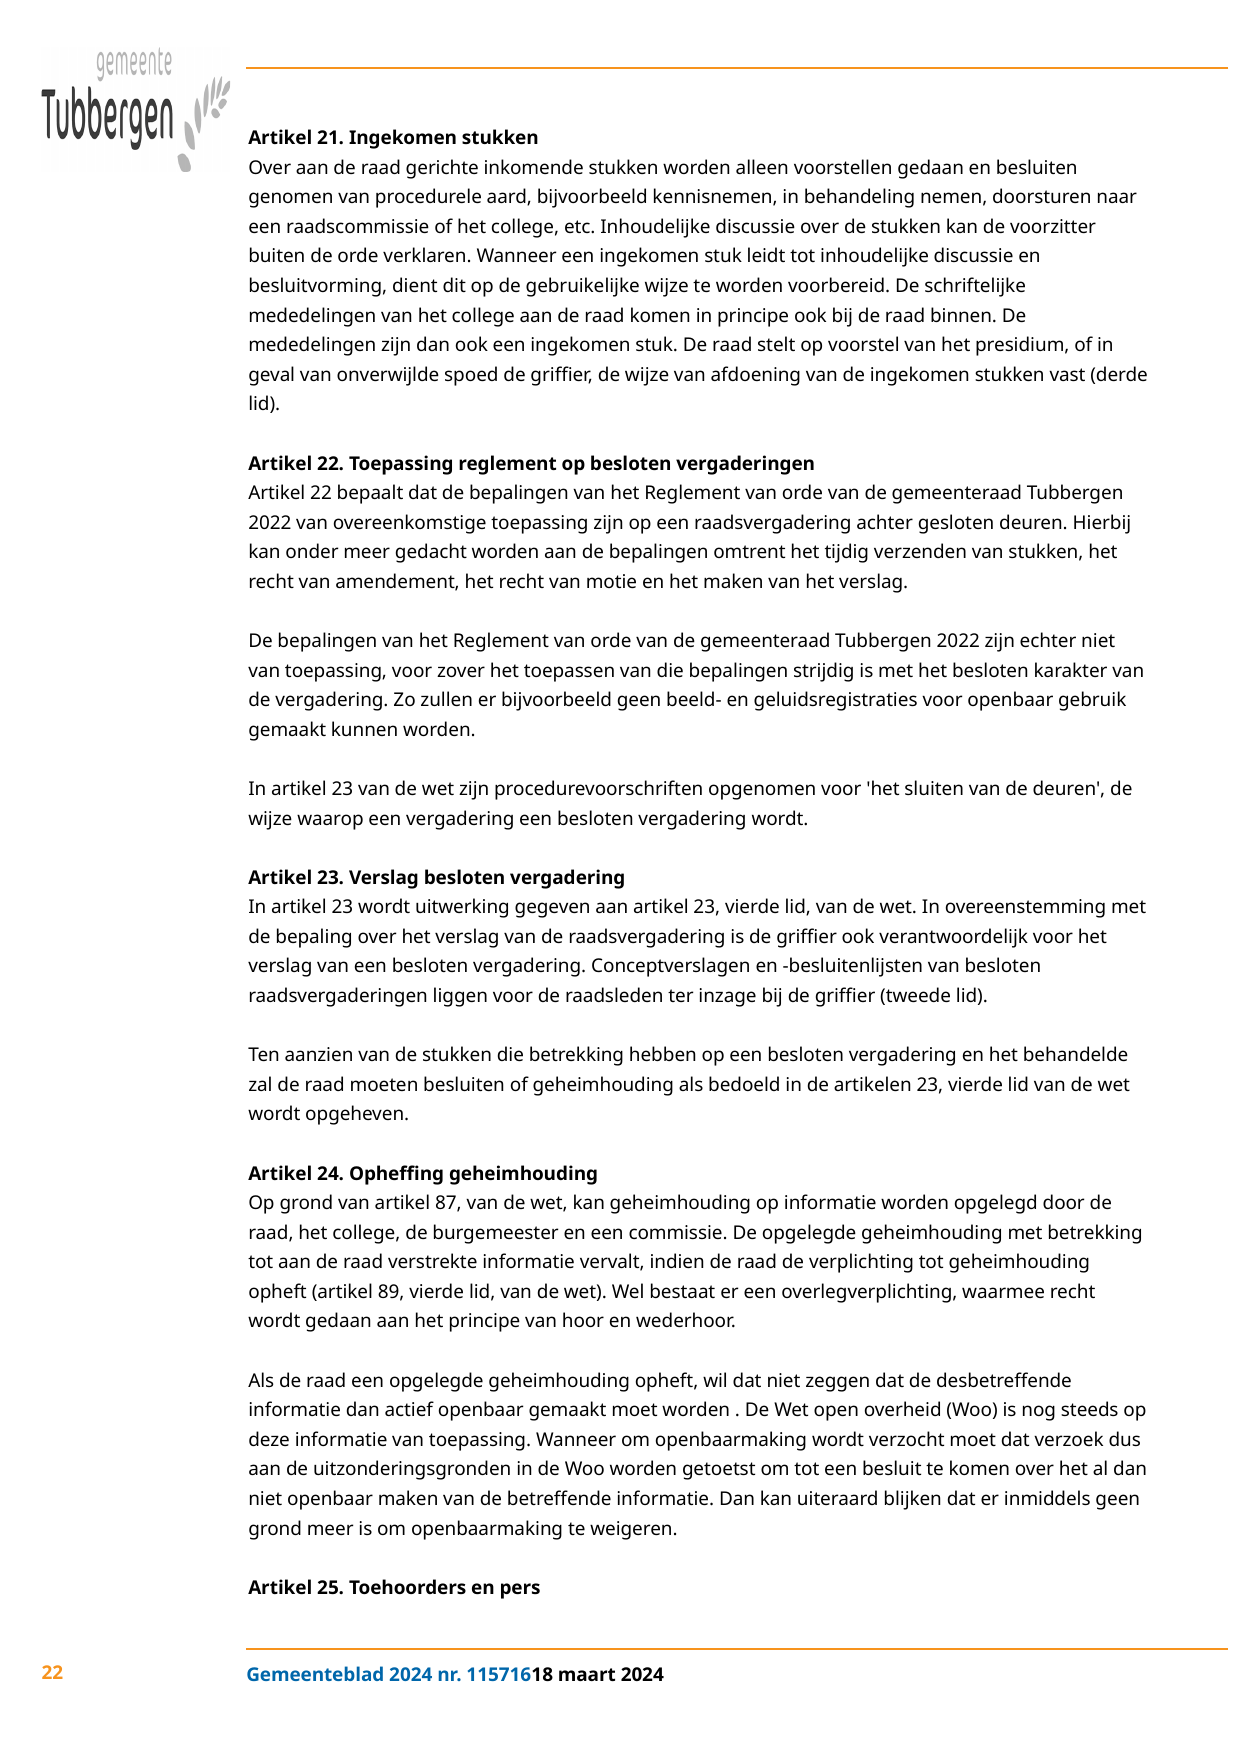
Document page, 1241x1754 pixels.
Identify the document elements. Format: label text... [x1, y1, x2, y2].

text Ten aanzien van de stukken die betrekking hebben op een besloten vergadering en het behandelde zal de raad moeten besluiten of geheimhouding als bedoeld in de artikelen 23, vierde lid van de wet wordt opgeheven. [248, 1041, 1152, 1126]
text Artikel 25. Toehoorders en pers [248, 1574, 1152, 1600]
text In artikel 23 van de wet zijn procedurevoorschriften opgenomen voor 'het sluiten van de deuren', de wijze waarop een vergadering een besloten vergadering wordt. [248, 775, 1152, 831]
text Artikel 24. Opheffing geheimhouding [248, 1160, 1152, 1186]
text In artikel 23 wordt uitwerking gegeven aan artikel 23, vierde lid, van de wet. In overeenstemming met de bepaling over het verslag van de raadsvergadering is de griffier ook verantwoordelijk voor het verslag van een besloten vergadering. Conceptverslagen en -besluitenlijsten van besloten raadsvergaderingen liggen voor de raadsleden ter inzage bij de griffier (tweede lid). [248, 893, 1152, 1008]
text Op grond van artikel 87, van de wet, kan geheimhouding op informatie worden opgelegd door de raad, het college, de burgemeester en een commissie. De opgelegde geheimhouding met betrekking tot aan de raad verstrekte informatie vervalt, indien de raad de verplichting tot geheimhouding opheft (artikel 89, vierde lid, van de wet). Wel bestaat er een overlegverplichting, waarmee recht wordt gedaan aan het principe van hoor en wederhoor. [248, 1189, 1152, 1333]
text Artikel 22. Toepassing reglement op besloten vergaderingen [248, 450, 1152, 476]
text Over aan de raad gerichte inkomende stukken worden alleen voorstellen gedaan en besluiten genomen van procedurele aard, bijvoorbeeld kennisnemen, in behandeling nemen, doorsturen naar een raadscommissie of het college, etc. Inhoudelijke discussie over de stukken kan de voorzitter buiten de orde verklaren. Wanneer een ingekomen stuk leidt tot inhoudelijke discussie en besluitvorming, dient dit op de gebruikelijke wijze te worden voorbereid. De schriftelijke mededelingen van het college aan de raad komen in principe ook bij de raad binnen. De mededelingen zijn dan ook een ingekomen stuk. De raad stelt op voorstel van het presidium, of in geval van onverwijlde spoed de griffier, de wijze van afdoening van de ingekomen stukken vast (derde lid). [248, 154, 1152, 416]
picture [41, 47, 231, 172]
text Artikel 21. Ingekomen stukken [248, 124, 1152, 150]
text De bepalingen van het Reglement van orde van de gemeenteraad Tubbergen 2022 zijn echter niet van toepassing, voor zover het toepassen van die bepalingen strijdig is met het besloten karakter van de vergadering. Zo zullen er bijvoorbeeld geen beeld- en geluidsregistraties voor openbaar gebruik gemaakt kunnen worden. [248, 627, 1152, 742]
text Als de raad een opgelegde geheimhouding opheft, wil dat niet zeggen dat de desbetreffende informatie dan actief openbaar gemaakt moet worden . De Wet open overheid (Woo) is nog steeds op deze informatie van toepassing. Wanneer om openbaarmaking wordt verzocht moet dat verzoek dus aan de uitzonderingsgronden in de Woo worden getoetst om tot een besluit te komen over het al dan niet openbaar maken van de betreffende informatie. Dan kan uiteraard blijken dat er inmiddels geen grond meer is om openbaarmaking te weigeren. [248, 1367, 1152, 1541]
text Artikel 23. Verslag besloten vergadering [248, 864, 1152, 890]
text Artikel 22 bepaalt dat de bepalingen van het Reglement van orde van de gemeenteraad Tubbergen 2022 van overeenkomstige toepassing zijn op een raadsvergadering achter gesloten deuren. Hierbij kan onder meer gedacht worden aan de bepalingen omtrent het tijdig verzenden van stukken, het recht van amendement, het recht van motie en het maken van het verslag. [248, 479, 1152, 594]
